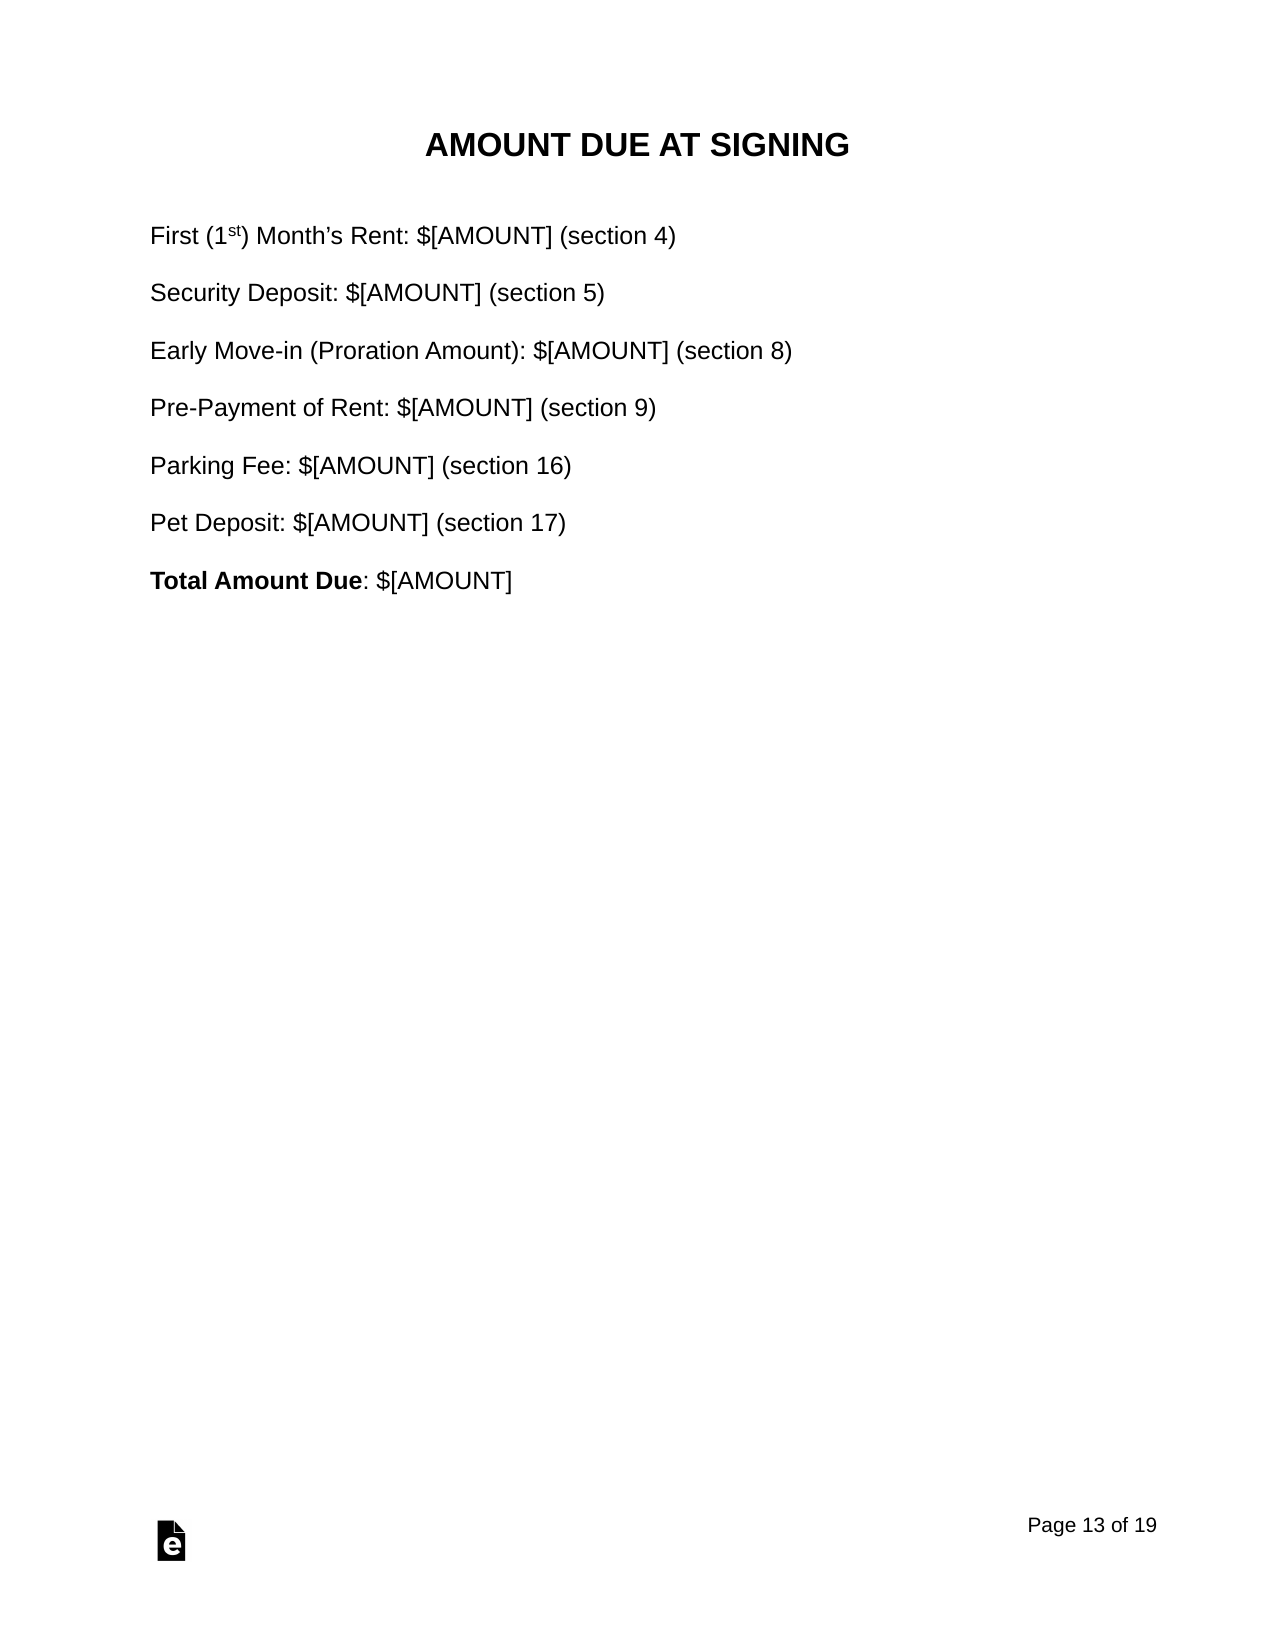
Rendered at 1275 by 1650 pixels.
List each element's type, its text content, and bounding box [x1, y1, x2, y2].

text Parking Fee: $[AMOUNT] (section 16) [150, 451, 1125, 479]
text First (1st) Month’s Rent: $[AMOUNT] (section 4) [150, 221, 1125, 249]
text Total Amount Due: $[AMOUNT] [150, 566, 1125, 594]
text Pet Deposit: $[AMOUNT] (section 17) [150, 508, 1125, 537]
text Pre-Payment of Rent: $[AMOUNT] (section 9) [150, 393, 1125, 422]
text AMOUNT DUE AT SIGNING [150, 125, 1125, 163]
text Early Move-in (Proration Amount): $[AMOUNT] (section 8) [150, 336, 1125, 364]
text Security Deposit: $[AMOUNT] (section 5) [150, 278, 1125, 307]
